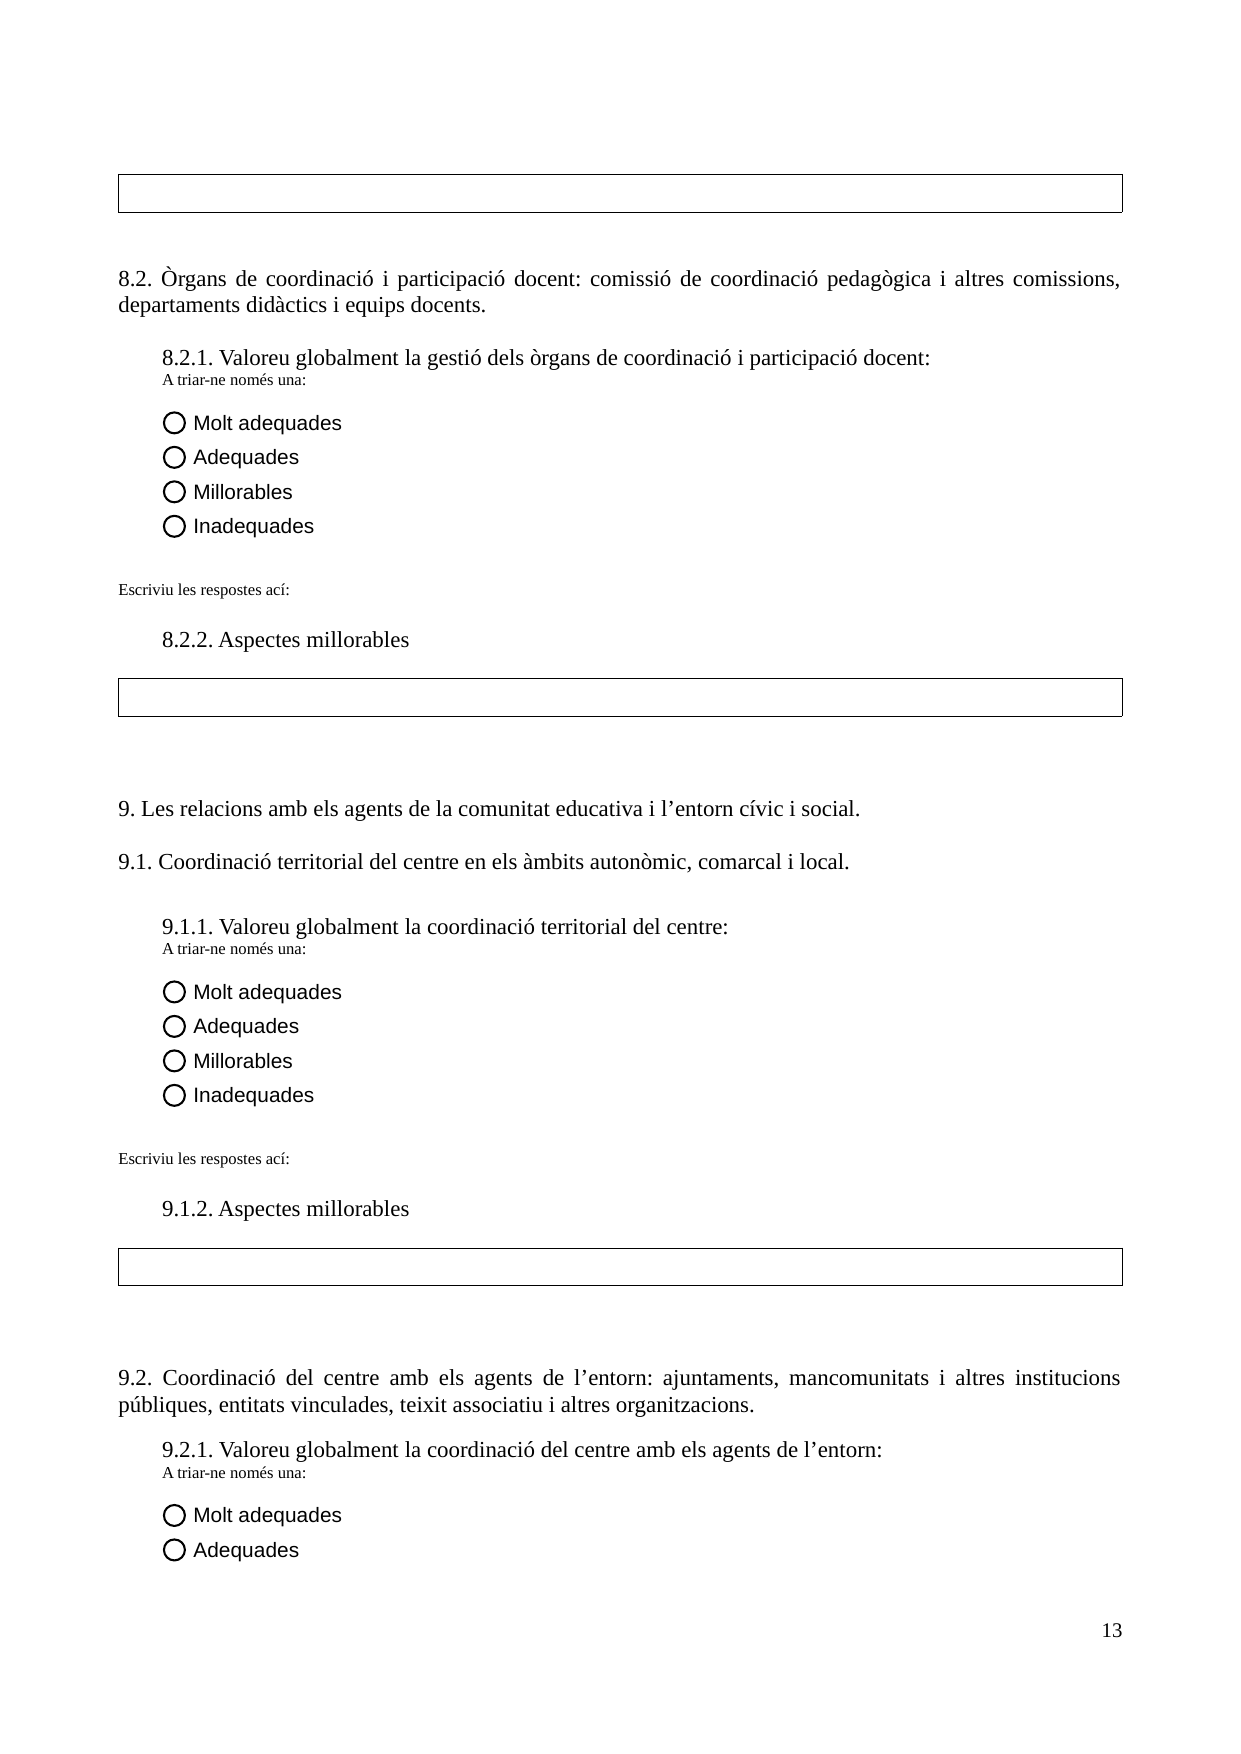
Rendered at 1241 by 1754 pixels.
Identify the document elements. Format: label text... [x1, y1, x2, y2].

text Escriviu les respostes ací: [118, 580, 1122, 599]
text A triar-ne només una: [162, 370, 1122, 389]
text A triar-ne només una: [162, 939, 1122, 958]
table_header [119, 175, 1122, 212]
table_header [119, 1249, 1122, 1285]
text A triar-ne només una: [162, 1463, 1122, 1482]
text 8.2.2. Aspectes millorables [162, 626, 1122, 652]
text 9.2.1. Valoreu globalment la coordinació del centre amb els agents de l’entorn: [162, 1436, 1122, 1463]
table_header [119, 679, 1122, 716]
text 9.1.2. Aspectes millorables [162, 1195, 1122, 1221]
text 8.2. Òrgans de coordinació i participació docent: comissió de coordinació pedagògica i altres comissions, departaments didàctics i equips docents. [118, 265, 1122, 317]
text 9.2. Coordinació del centre amb els agents de l’entorn: ajuntaments, mancomunitats i altres institucions públiques, entitats vinculades, teixit associatiu i altres organitzacions. [118, 1364, 1122, 1417]
text 9.1.1. Valoreu globalment la coordinació territorial del centre: [162, 913, 1122, 939]
text 8.2.1. Valoreu globalment la gestió dels òrgans de coordinació i participació docent: [162, 344, 1122, 370]
text 9.1. Coordinació territorial del centre en els àmbits autonòmic, comarcal i local. [118, 848, 1122, 874]
text 9. Les relacions amb els agents de la comunitat educativa i l’entorn cívic i social. [118, 795, 1122, 822]
text Escriviu les respostes ací: [118, 1149, 1122, 1168]
